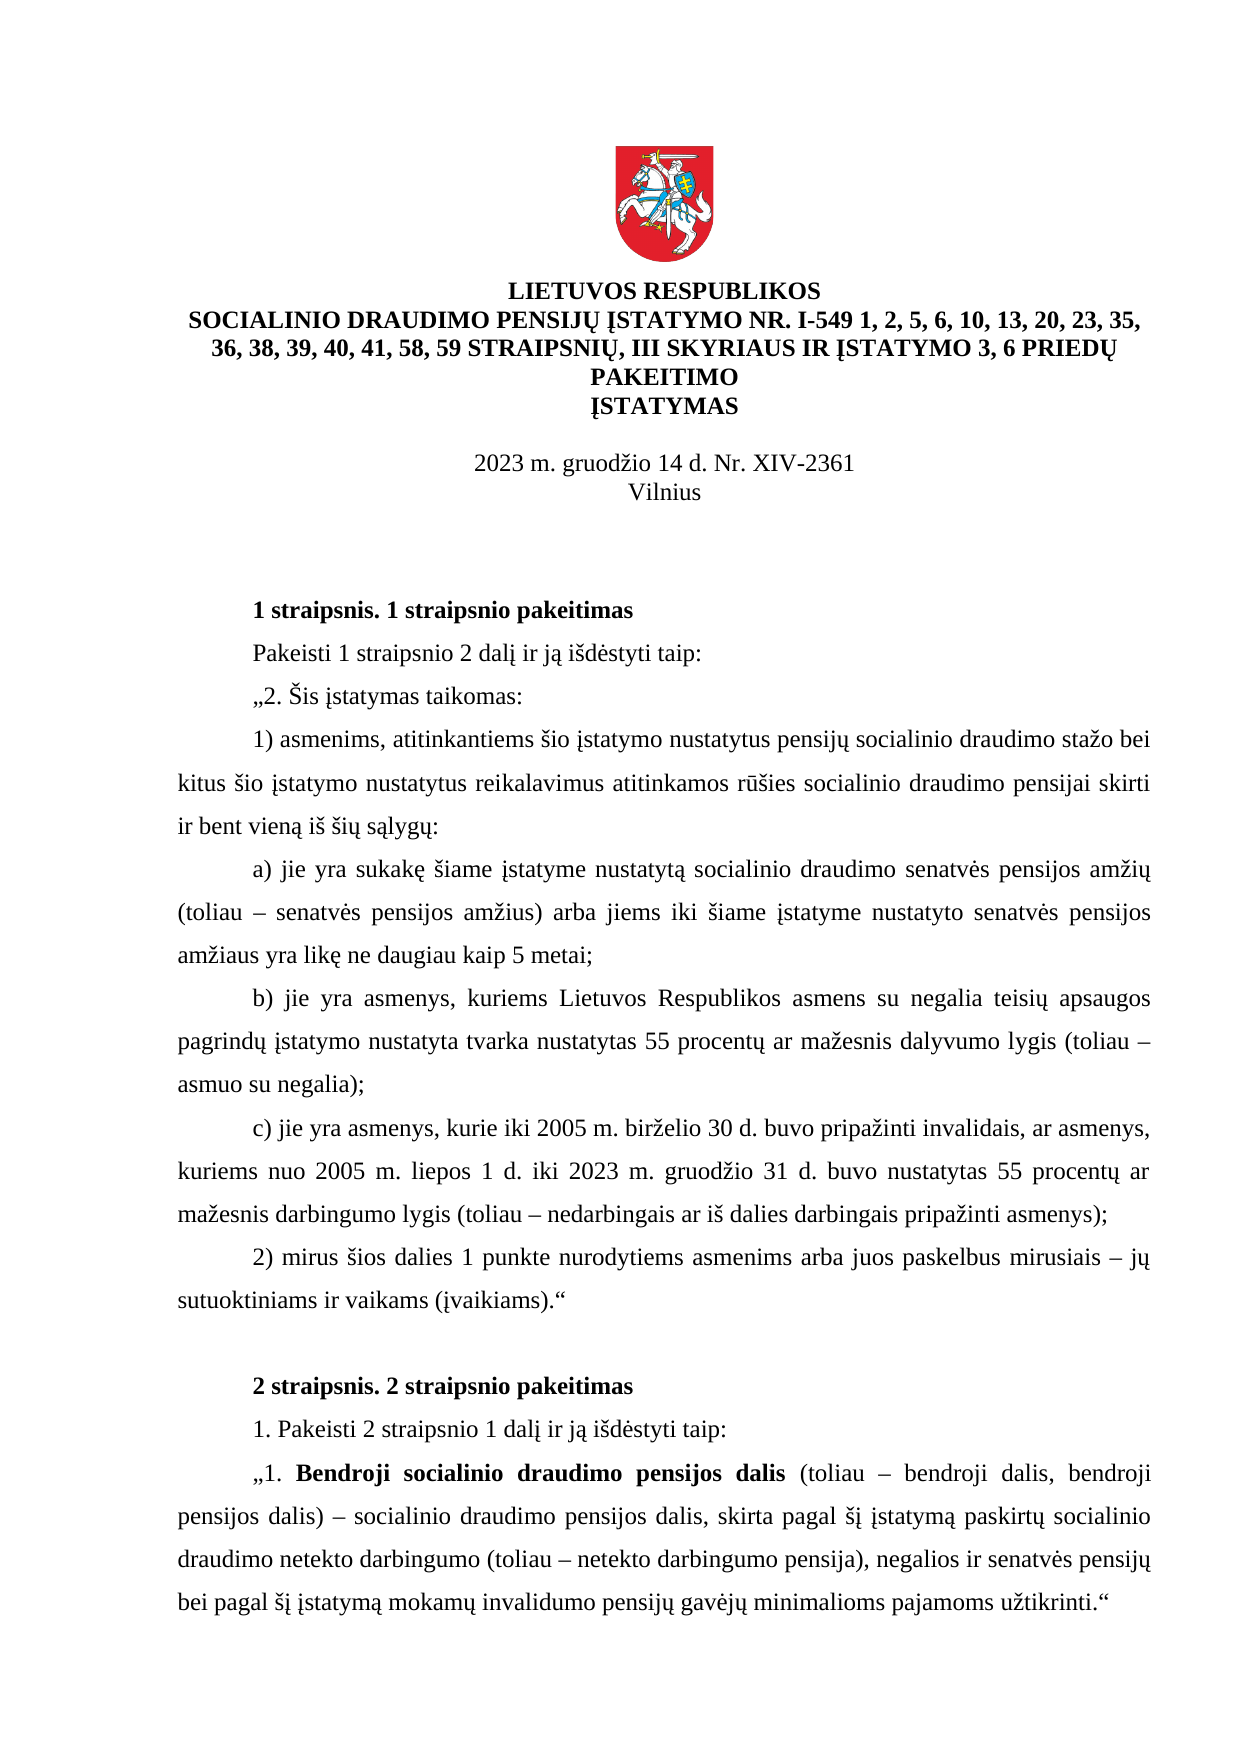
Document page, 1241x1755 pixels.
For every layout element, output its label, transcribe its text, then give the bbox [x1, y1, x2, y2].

text 2 straipsnis. 2 straipsnio pakeitimas [177, 1371, 1152, 1400]
text LIETUVOS RESPUBLIKOS [177, 276, 1152, 305]
text 2023 m. gruodžio 14 d. Nr. XIV-2361 [177, 448, 1152, 477]
text „1. Bendroji socialinio draudimo pensijos dalis (toliau – bendroji dalis, bendroji pensijos dalis) – socialinio draudimo pensijos dalis, skirta pagal šį įstatymą paskirtų socialinio draudimo netekto darbingumo (toliau – netekto darbingumo pensija), negalios ir senatvės pensijų bei pagal šį įstatymą mokamų invalidumo pensijų gavėjų minimalioms pajamoms užtikrinti.“ [177, 1458, 1152, 1616]
text 1) asmenims, atitinkantiems šio įstatymo nustatytus pensijų socialinio draudimo stažo bei kitus šio įstatymo nustatytus reikalavimus atitinkamos rūšies socialinio draudimo pensijai skirti ir bent vieną iš šių sąlygų: [177, 724, 1152, 839]
text Vilnius [177, 477, 1152, 506]
text 1 straipsnis. 1 straipsnio pakeitimas [177, 595, 1152, 624]
text b) jie yra asmenys, kuriems Lietuvos Respublikos asmens su negalia teisių apsaugos pagrindų įstatymo nustatyta tvarka nustatytas 55 procentų ar mažesnis dalyvumo lygis (toliau – asmuo su negalia); [177, 983, 1152, 1098]
text 1. Pakeisti 2 straipsnio 1 dalį ir ją išdėstyti taip: [177, 1414, 1152, 1443]
text „2. Šis įstatymas taikomas: [177, 681, 1152, 710]
text 2) mirus šios dalies 1 punkte nurodytiems asmenims arba juos paskelbus mirusiais – jų sutuoktiniams ir vaikams (įvaikiams).“ [177, 1242, 1152, 1314]
text c) jie yra asmenys, kurie iki 2005 m. birželio 30 d. buvo pripažinti invalidais, ar asmenys, kuriems nuo 2005 m. liepos 1 d. iki 2023 m. gruodžio 31 d. buvo nustatytas 55 procentų ar mažesnis darbingumo lygis (toliau – nedarbingais ar iš dalies darbingais pripažinti asmenys); [177, 1113, 1152, 1228]
text Pakeisti 1 straipsnio 2 dalį ir ją išdėstyti taip: [177, 638, 1152, 667]
text SOCIALINIO DRAUDIMO PENSIJŲ ĮSTATYMO NR. I-549 1, 2, 5, 6, 10, 13, 20, 23, 35, 36, 38, 39, 40, 41, 58, 59 STRAIPSNIŲ, III SKYRIAUS IR ĮSTATYMO 3, 6 PRIEDŲ PAKEITIMO [177, 305, 1152, 391]
text a) jie yra sukakę šiame įstatyme nustatytą socialinio draudimo senatvės pensijos amžių (toliau – senatvės pensijos amžius) arba jiems iki šiame įstatyme nustatyto senatvės pensijos amžiaus yra likę ne daugiau kaip 5 metai; [177, 854, 1152, 969]
text ĮSTATYMAS [177, 391, 1152, 420]
